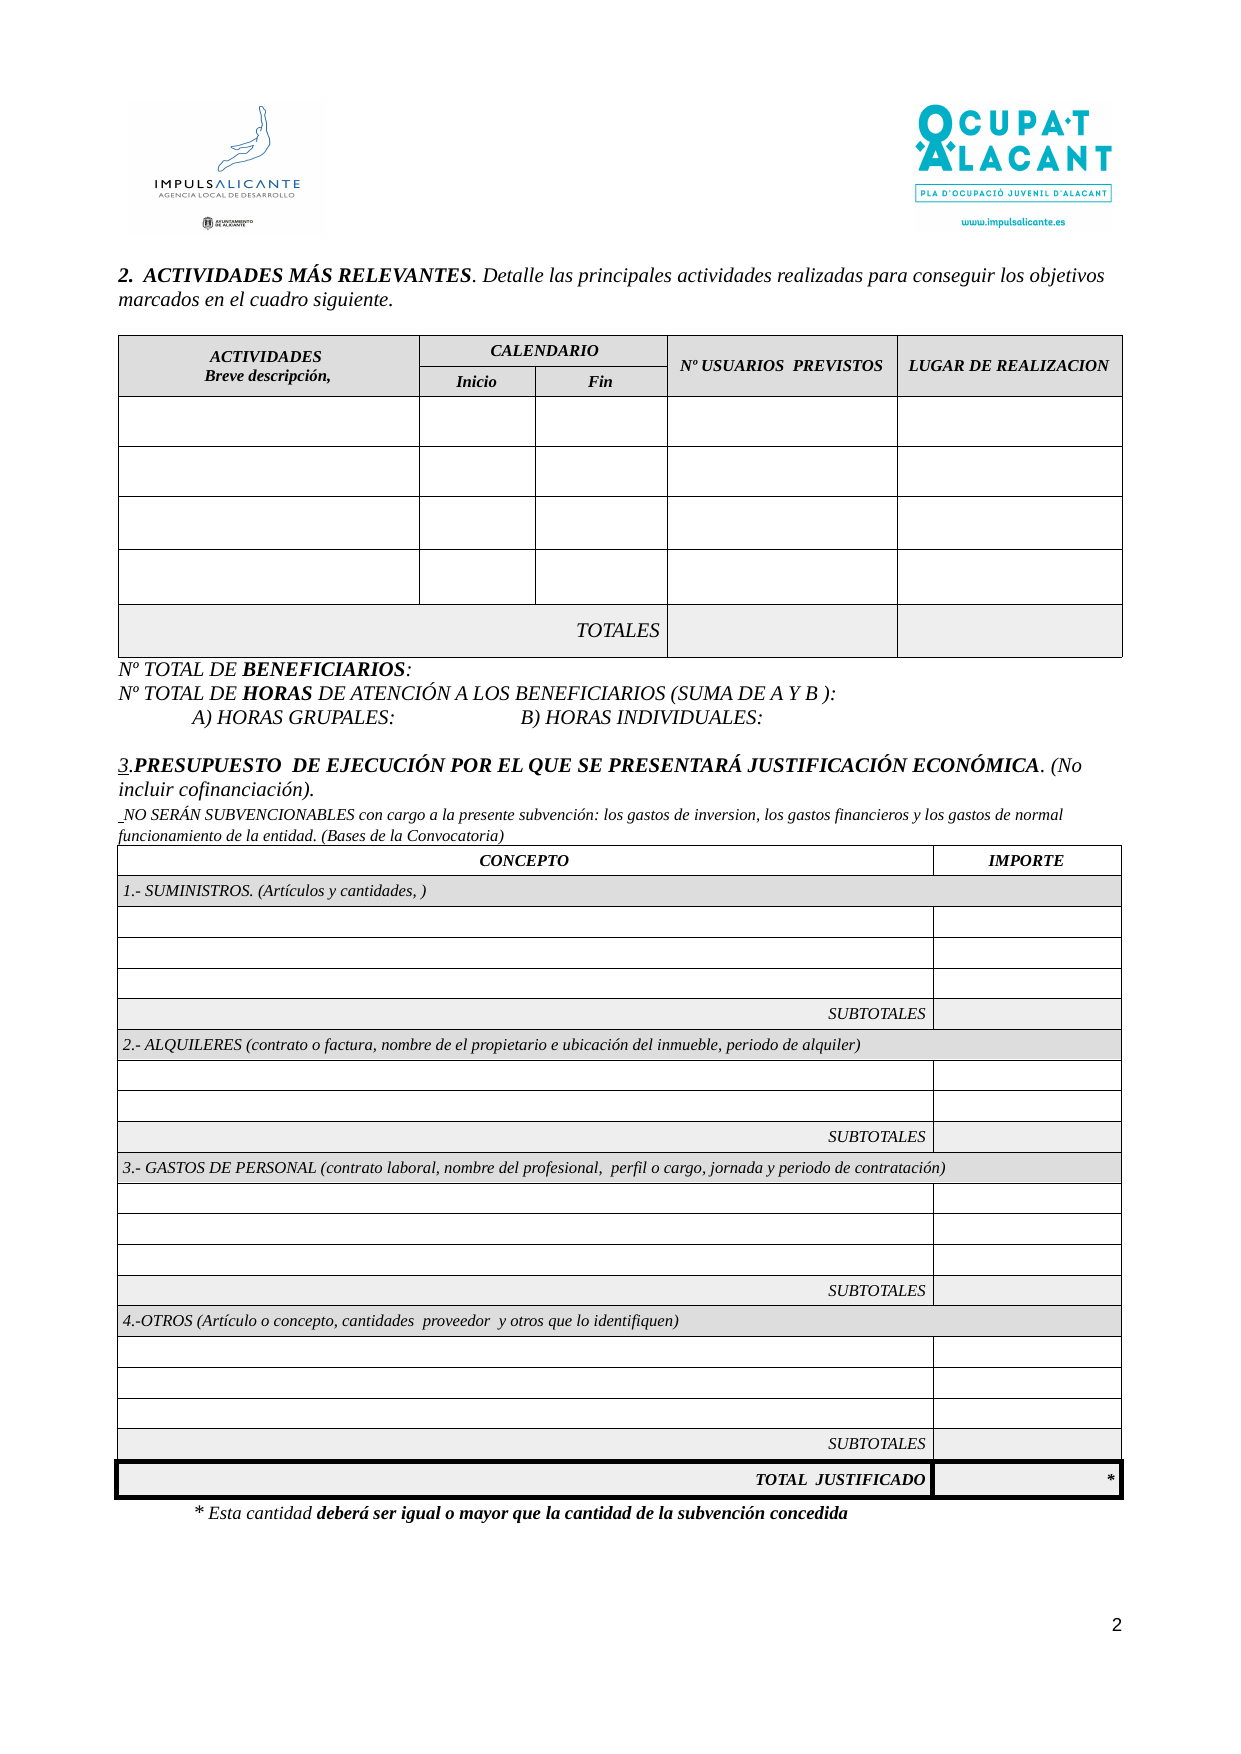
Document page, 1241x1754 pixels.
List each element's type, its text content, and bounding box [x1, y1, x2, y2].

text Nº TOTAL DE HORAS DE ATENCIÓN A LOS BENEFICIARIOS (SUMA DE A Y B ): [118, 681, 1122, 705]
table_cell [668, 447, 897, 496]
text 2. ACTIVIDADES MÁS RELEVANTES. Detalle las principales actividades realizadas para conseguir los objetivos marcados en el cuadro siguiente. [118, 263, 1122, 311]
table_cell [118, 1184, 933, 1213]
table_cell [668, 397, 897, 446]
table_cell [119, 550, 419, 604]
text 3.PRESUPUESTO DE EJECUCIÓN POR EL QUE SE PRESENTARÁ JUSTIFICACIÓN ECONÓMICA. (No incluir cofinanciación). [118, 753, 1122, 801]
table_cell [934, 1061, 1121, 1090]
table_cell [898, 605, 1122, 657]
table_cell [668, 550, 897, 604]
text A) HORAS GRUPALES: B) HORAS INDIVIDUALES: [118, 705, 1122, 729]
table_cell [934, 1184, 1121, 1213]
table_header IMPORTE [934, 846, 1121, 875]
table_cell [898, 497, 1122, 548]
table_cell [118, 1091, 933, 1121]
table_cell [934, 938, 1121, 967]
table_cell [118, 1337, 933, 1367]
table_cell [934, 1245, 1121, 1275]
picture [127, 98, 326, 238]
table_cell SUBTOTALES [118, 1122, 933, 1152]
table_cell [420, 397, 535, 446]
table_cell [668, 497, 897, 548]
table_cell [118, 907, 933, 937]
table_cell * [935, 1464, 1119, 1495]
table_cell [934, 1337, 1121, 1367]
table_cell [934, 907, 1121, 937]
table_cell [118, 938, 933, 967]
table_cell 1.- SUMINISTROS. (Artículos y cantidades, ) [118, 876, 1121, 906]
table_cell Inicio [420, 367, 535, 396]
table_cell [118, 1368, 933, 1398]
table_cell [536, 497, 667, 548]
table_cell SUBTOTALES [118, 1429, 933, 1459]
table_header CONCEPTO [118, 846, 933, 875]
table_cell [898, 550, 1122, 604]
table_cell [934, 999, 1121, 1029]
table_header CALENDARIO [420, 336, 667, 366]
table_cell [119, 447, 419, 496]
list * Esta cantidad deberá ser igual o mayor que la cantidad de la subvención concedida [156, 1500, 1122, 1524]
table_cell [118, 1245, 933, 1275]
table_cell [934, 1214, 1121, 1244]
table_cell [668, 605, 897, 657]
table_cell [119, 497, 419, 548]
table_cell [934, 1122, 1121, 1152]
table_cell TOTALES [119, 605, 667, 657]
table_cell [119, 397, 419, 446]
table_cell [898, 397, 1122, 446]
table_cell [934, 1399, 1121, 1428]
table_cell [420, 497, 535, 548]
table_cell [118, 1061, 933, 1090]
table_cell TOTAL JUSTIFICADO [119, 1464, 930, 1495]
table_cell [934, 969, 1121, 998]
table_cell [536, 550, 667, 604]
table_cell SUBTOTALES [118, 1276, 933, 1305]
table_cell 3.- GASTOS DE PERSONAL (contrato laboral, nombre del profesional, perfil o cargo, jornada y periodo de contratación) [118, 1153, 1121, 1182]
text NO SERÁN SUBVENCIONABLES con cargo a la presente subvención: los gastos de inversion, los gastos financieros y los gastos de normal funcionamiento de la entidad. (Bases de la Convocatoria) [118, 801, 1122, 844]
table_cell [118, 969, 933, 998]
table_cell [118, 1399, 933, 1428]
table_header ACTIVIDADES Breve descripción, [119, 336, 419, 396]
text Nº TOTAL DE BENEFICIARIOS: [118, 658, 1122, 681]
table_cell [536, 447, 667, 496]
table_cell SUBTOTALES [118, 999, 933, 1029]
table_cell [898, 447, 1122, 496]
table_cell [118, 1214, 933, 1244]
table_cell [934, 1091, 1121, 1121]
table_cell [934, 1276, 1121, 1305]
table_cell [420, 447, 535, 496]
table_header Nº USUARIOS PREVISTOS [668, 336, 897, 396]
table_cell [934, 1429, 1121, 1459]
table_cell 2.- ALQUILERES (contrato o factura, nombre de el propietario e ubicación del inmueble, periodo de alquiler) [118, 1030, 1121, 1059]
table_cell [420, 550, 535, 604]
table_cell [536, 397, 667, 446]
table_cell [934, 1368, 1121, 1398]
table_cell 4.-OTROS (Artículo o concepto, cantidades proveedor y otros que lo identifiquen) [118, 1306, 1121, 1336]
table_header LUGAR DE REALIZACION [898, 336, 1122, 396]
table_cell Fin [536, 367, 667, 396]
